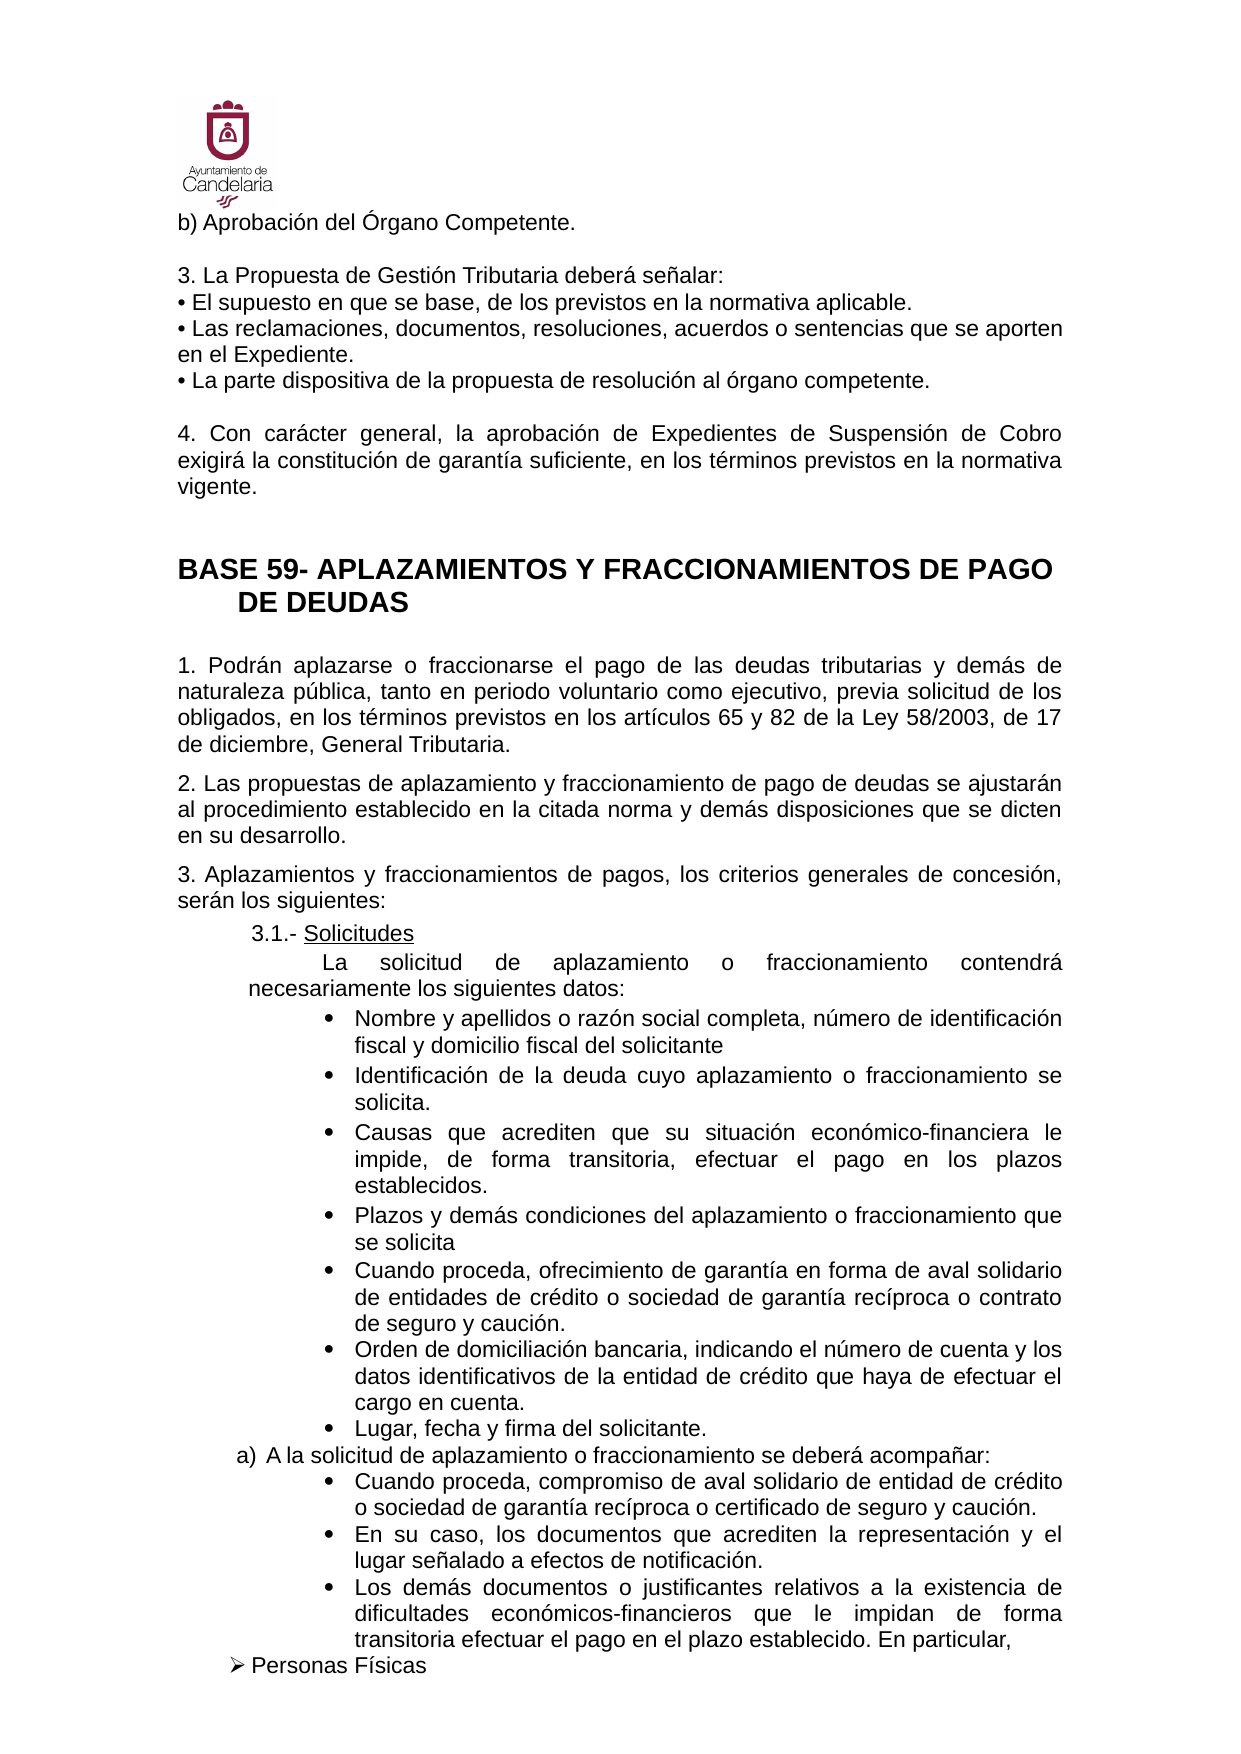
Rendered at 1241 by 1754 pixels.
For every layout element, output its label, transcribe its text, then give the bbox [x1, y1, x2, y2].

list A la solicitud de aplazamiento o fraccionamiento se deberá acompañar: [236, 1442, 1063, 1468]
text 2. Las propuestas de aplazamiento y fraccionamiento de pago de deudas se ajustarán al procedimiento establecido en la citada norma y demás disposiciones que se dicten en su desarrollo. [177, 769, 1063, 849]
text • La parte dispositiva de la propuesta de resolución al órgano competente. [177, 367, 1063, 394]
list Los demás documentos o justificantes relativos a la existencia de dificultades económicos-financieros que le impidan de forma transitoria efectuar el pago en el plazo establecido. En particular, [325, 1573, 1063, 1652]
list Personas Físicas [177, 1652, 1063, 1679]
text 3. Aplazamientos y fraccionamientos de pagos, los criterios generales de concesión, serán los siguientes: [177, 861, 1063, 914]
list Plazos y demás condiciones del aplazamiento o fraccionamiento que se solicita [325, 1202, 1063, 1255]
text 4. Con carácter general, la aprobación de Expedientes de Suspensión de Cobro exigirá la constitución de garantía suficiente, en los términos previstos en la normativa vigente. [177, 420, 1063, 499]
list Cuando proceda, ofrecimiento de garantía en forma de aval solidario de entidades de crédito o sociedad de garantía recíproca o contrato de seguro y caución. [325, 1257, 1063, 1336]
text 3. La Propuesta de Gestión Tributaria deberá señalar: [177, 262, 1063, 288]
text 1. Podrán aplazarse o fraccionarse el pago de las deudas tributarias y demás de naturaleza pública, tanto en periodo voluntario como ejecutivo, previa solicitud de los obligados, en los términos previstos en los artículos 65 y 82 de la Ley 58/2003, de 17 de diciembre, General Tributaria. [177, 652, 1063, 757]
list En su caso, los documentos que acrediten la representación y el lugar señalado a efectos de notificación. [325, 1521, 1063, 1573]
text 3.1.- Solicitudes [177, 920, 1063, 946]
text • El supuesto en que se base, de los previstos en la normativa aplicable. [177, 288, 1063, 315]
text La solicitud de aplazamiento o fraccionamiento contendrá necesariamente los siguientes datos: [248, 948, 1063, 1001]
list Identificación de la deuda cuyo aplazamiento o fraccionamiento se solicita. [325, 1062, 1063, 1115]
subtitle BASE 59- APLAZAMIENTOS Y FRACCIONAMIENTOS DE PAGO DE DEUDAS [177, 552, 1063, 619]
list Nombre y apellidos o razón social completa, número de identificación fiscal y domicilio fiscal del solicitante [325, 1005, 1063, 1058]
text b) Aprobación del Órgano Competente. [177, 209, 1063, 236]
list Causas que acrediten que su situación económico-financiera le impide, de forma transitoria, efectuar el pago en los plazos establecidos. [325, 1119, 1063, 1198]
list Orden de domiciliación bancaria, indicando el número de cuenta y los datos identificativos de la entidad de crédito que haya de efectuar el cargo en cuenta. [325, 1336, 1063, 1415]
text • Las reclamaciones, documentos, resoluciones, acuerdos o sentencias que se aporten en el Expediente. [177, 315, 1063, 367]
list Cuando proceda, compromiso de aval solidario de entidad de crédito o sociedad de garantía recíproca o certificado de seguro y caución. [325, 1468, 1063, 1521]
list Lugar, fecha y firma del solicitante. [325, 1415, 1063, 1442]
